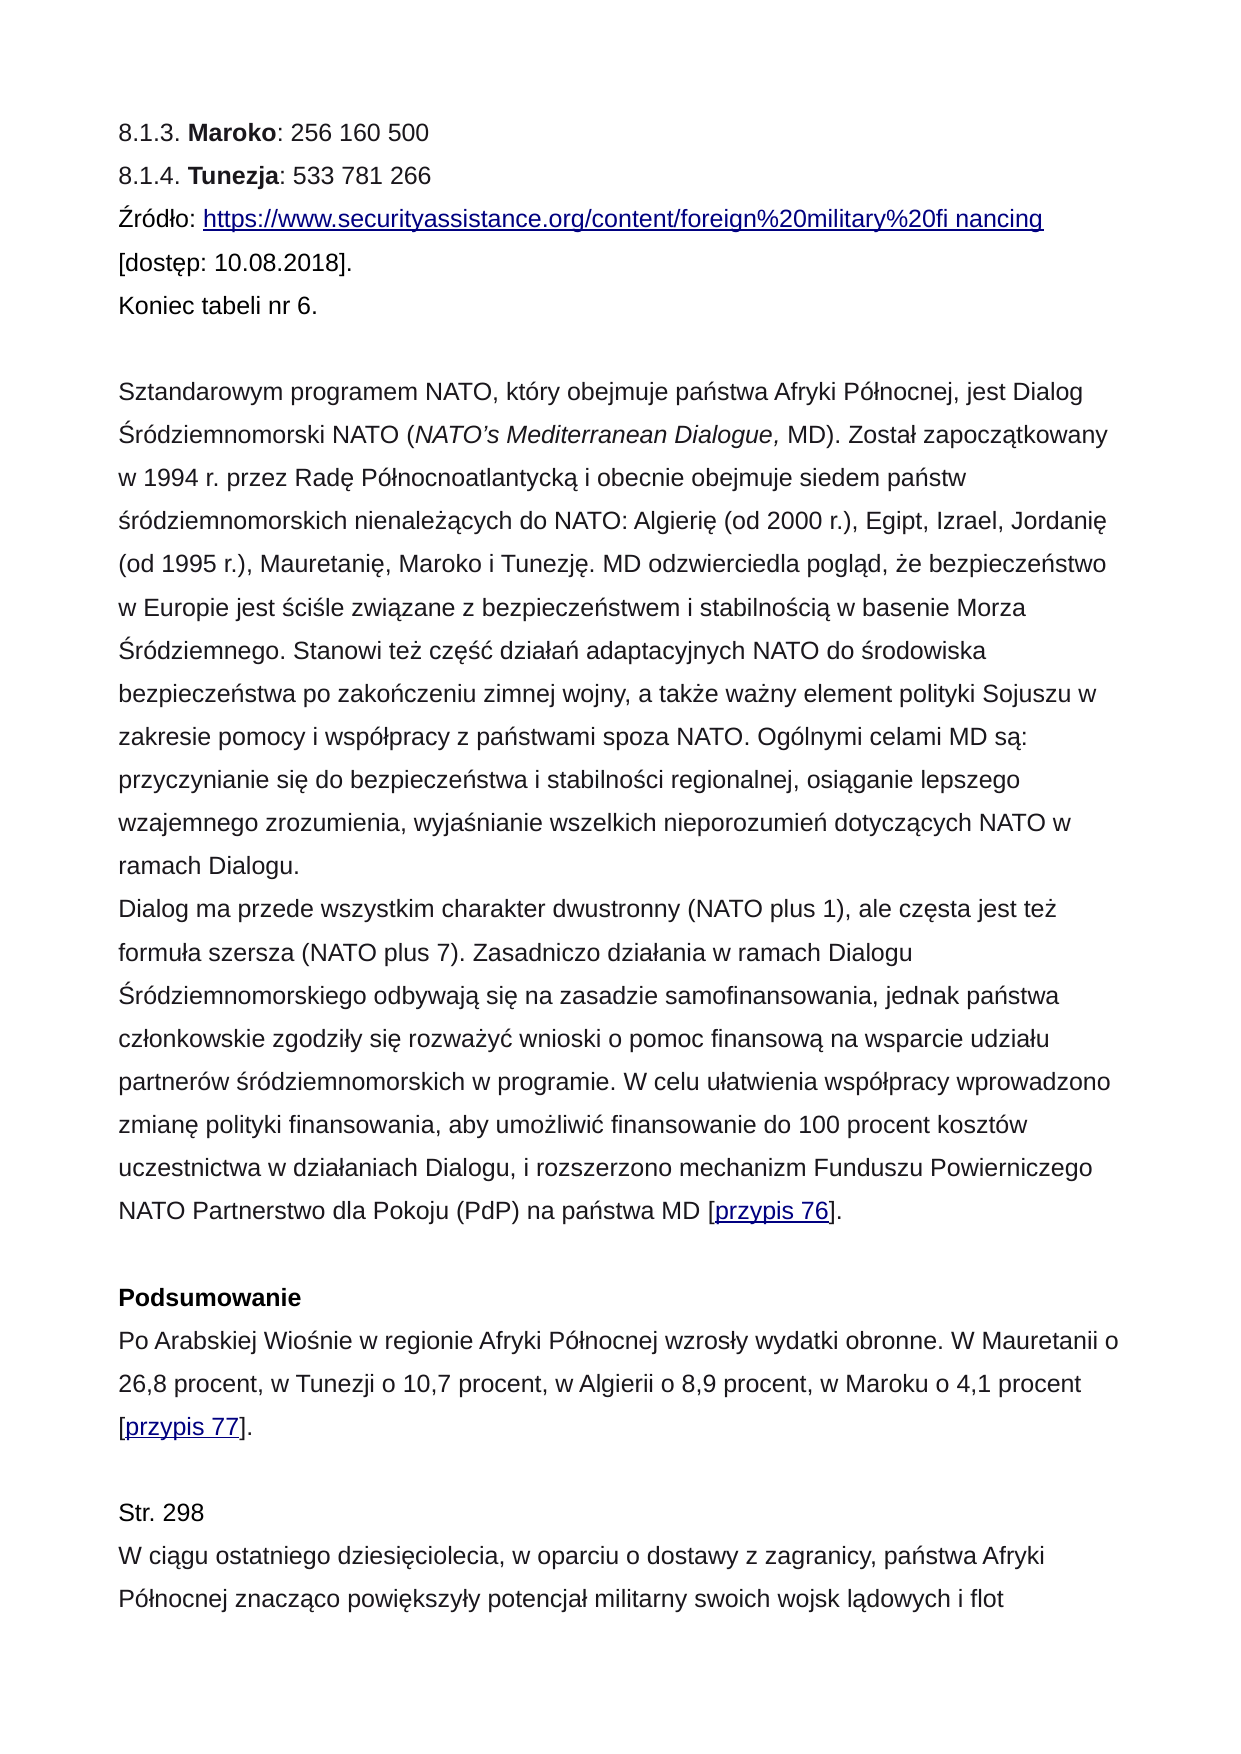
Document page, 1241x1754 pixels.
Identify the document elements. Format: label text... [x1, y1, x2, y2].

text Sztandarowym programem NATO, który obejmuje państwa Afryki Północnej, jest Dialog Śródziemnomorski NATO (NATO’s Mediterranean Dialogue, MD). Został zapoczątkowany w 1994 r. przez Radę Północnoatlantycką i obecnie obejmuje siedem państw śródziemnomorskich nienależących do NATO: Algierię (od 2000 r.), Egipt, Izrael, Jordanię (od 1995 r.), Mauretanię, Maroko i Tunezję. MD odzwierciedla pogląd, że bezpieczeństwo w Europie jest ściśle związane z bezpieczeństwem i stabilnością w basenie Morza Śródziemnego. Stanowi też część działań adaptacyjnych NATO do środowiska bezpieczeństwa po zakończeniu zimnej wojny, a także ważny element polityki Sojuszu w zakresie pomocy i współpracy z państwami spoza NATO. Ogólnymi celami MD są: przyczynianie się do bezpieczeństwa i stabilności regionalnej, osiąganie lepszego wzajemnego zrozumienia, wyjaśnianie wszelkich nieporozumień dotyczących NATO w ramach Dialogu. [118, 377, 1122, 880]
text Dialog ma przede wszystkim charakter dwustronny (NATO plus 1), ale częsta jest też formuła szersza (NATO plus 7). Zasadniczo działania w ramach Dialogu Śródziemnomorskiego odbywają się na zasadzie samofinansowania, jednak państwa członkowskie zgodziły się rozważyć wnioski o pomoc finansową na wsparcie udziału partnerów śródziemnomorskich w programie. W celu ułatwienia współpracy wprowadzono zmianę polityki finansowania, aby umożliwić finansowanie do 100 procent kosztów uczestnictwa w działaniach Dialogu, i rozszerzono mechanizm Funduszu Powierniczego NATO Partnerstwo dla Pokoju (PdP) na państwa MD [przypis 76]. [118, 894, 1122, 1225]
text 8.1.3. Maroko: 256 160 500 [118, 118, 1122, 147]
text Po Arabskiej Wiośnie w regionie Afryki Północnej wzrosły wydatki obronne. W Mauretanii o 26,8 procent, w Tunezji o 10,7 procent, w Algierii o 8,9 procent, w Maroku o 4,1 procent [przypis 77]. [118, 1326, 1122, 1441]
text Str. 298 [118, 1498, 1122, 1527]
text W ciągu ostatniego dziesięciolecia, w oparciu o dostawy z zagranicy, państwa Afryki Północnej znacząco powiększyły potencjał militarny swoich wojsk lądowych i flot [118, 1541, 1122, 1613]
text Koniec tabeli nr 6. [118, 291, 1122, 319]
subtitle Podsumowanie [118, 1282, 1122, 1311]
text Źródło: https://www.securityassistance.org/content/foreign%20military%20fi nancing [dostęp: 10.08.2018]. [118, 204, 1122, 276]
text 8.1.4. Tunezja: 533 781 266 [118, 161, 1122, 190]
